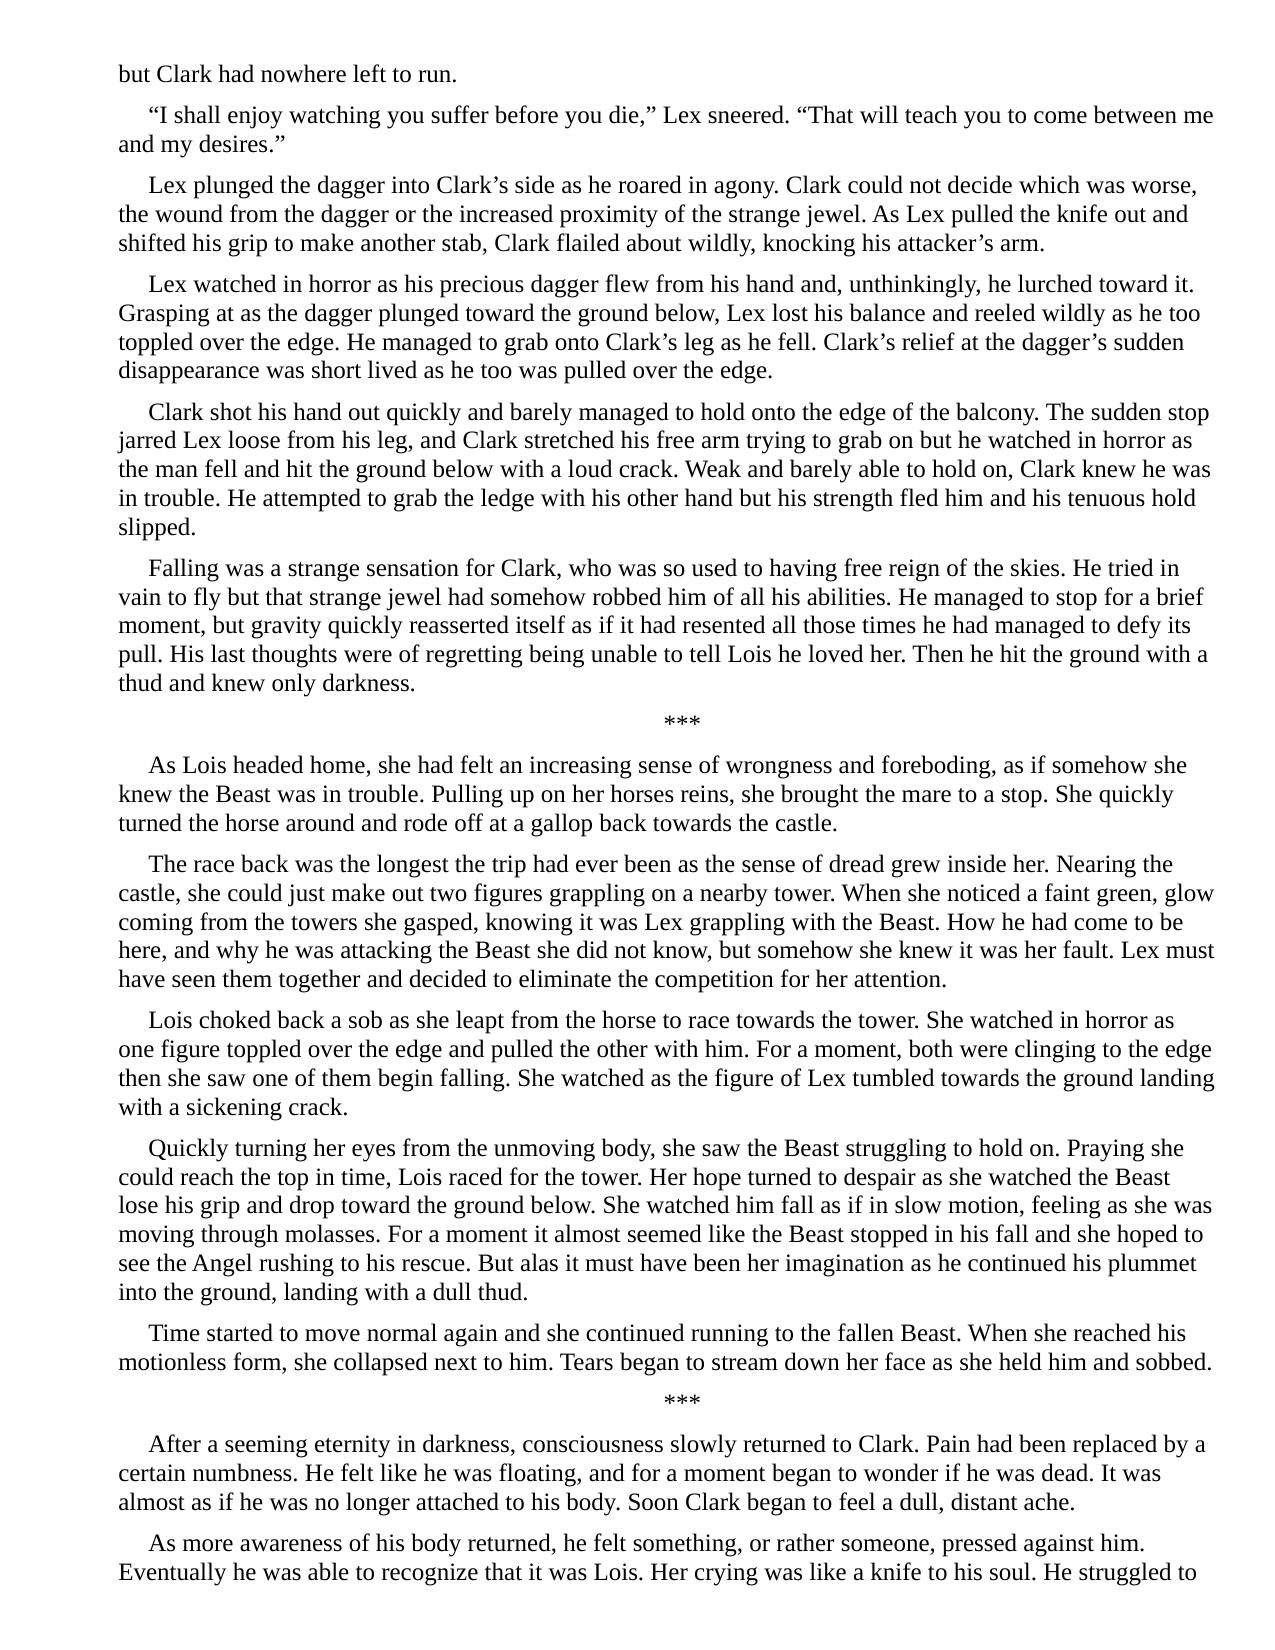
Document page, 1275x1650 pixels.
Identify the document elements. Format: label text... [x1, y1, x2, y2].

text Lex watched in horror as his precious dagger flew from his hand and, unthinkingly, he lurched toward it. Grasping at as the dagger plunged toward the ground below, Lex lost his balance and reeled wildly as he too toppled over the edge. He managed to grab onto Clark’s leg as he fell. Clark’s relief at the dagger’s sudden disappearance was short lived as he too was pulled over the edge. [118, 269, 1216, 384]
text *** [118, 709, 1216, 738]
text *** [118, 1388, 1216, 1417]
text Quickly turning her eyes from the unmoving body, she saw the Beast struggling to hold on. Praying she could reach the top in time, Lois raced for the tower. Her hope turned to despair as she watched the Beast lose his grip and drop toward the ground below. She watched him fall as if in slow motion, feeling as she was moving through molasses. For a moment it almost seemed like the Beast stopped in his fall and she hoped to see the Angel rushing to his rescue. But alas it must have been her imagination as he continued his plummet into the ground, landing with a dull thud. [118, 1133, 1216, 1305]
text Clark shot his hand out quickly and barely managed to hold onto the edge of the balcony. The sudden stop jarred Lex loose from his leg, and Clark stretched his free arm trying to grab on but he watched in horror as the man fell and hit the ground below with a loud crack. Weak and barely able to hold on, Clark knew he was in trouble. He attempted to grab the ledge with his other hand but his strength fled him and his tenuous hold slipped. [118, 397, 1216, 540]
text Falling was a strange sensation for Clark, who was so used to having free reign of the skies. He tried in vain to fly but that strange jewel had somehow robbed him of all his abilities. He managed to stop for a brief moment, but gravity quickly reasserted itself as if it had resented all those times he had managed to defy its pull. His last thoughts were of regretting being unable to tell Lois he loved her. Then he hit the ground with a thud and knew only darkness. [118, 553, 1216, 697]
text Lois choked back a sob as she leapt from the horse to race towards the tower. She watched in horror as one figure toppled over the edge and pulled the other with him. For a moment, both were clinging to the edge then she saw one of them begin falling. She watched as the figure of Lex tumbled towards the ground landing with a sickening crack. [118, 1005, 1216, 1120]
text As Lois headed home, she had felt an increasing sense of wrongness and foreboding, as if somehow she knew the Beast was in trouble. Pulling up on her horses reins, she brought the mare to a stop. She quickly turned the horse around and rode off at a gallop back towards the castle. [118, 750, 1216, 837]
text Time started to move normal again and she continued running to the fallen Beast. When she reached his motionless form, she collapsed next to him. Tears began to stream down her face as she held him and sobbed. [118, 1318, 1216, 1375]
text Lex plunged the dagger into Clark’s side as he roared in agony. Clark could not decide which was worse, the wound from the dagger or the increased proximity of the strange jewel. As Lex pulled the knife out and shifted his grip to make another stab, Clark flailed about wildly, knocking his attacker’s arm. [118, 170, 1216, 257]
text As more awareness of his body returned, he felt something, or rather someone, pressed against him. Eventually he was able to recognize that it was Lois. Her crying was like a knife to his soul. He struggled to [118, 1528, 1216, 1585]
text but Clark had nowhere left to run. [118, 59, 1216, 88]
text After a seeming eternity in darkness, consciousness slowly returned to Clark. Pain had been replaced by a certain numbness. He felt like he was floating, and for a moment began to wonder if he was dead. It was almost as if he was no longer attached to his body. Soon Clark began to feel a dull, distant ache. [118, 1429, 1216, 1515]
text “I shall enjoy watching you suffer before you die,” Lex sneered. “That will teach you to come between me and my desires.” [118, 100, 1216, 158]
text The race back was the longest the trip had ever been as the sense of dread grew inside her. Nearing the castle, she could just make out two figures grappling on a nearby tower. When she noticed a faint green, glow coming from the towers she gasped, knowing it was Lex grappling with the Beast. How he had come to be here, and why he was attacking the Beast she did not know, but somehow she knew it was her fault. Lex must have seen them together and decided to eliminate the competition for her attention. [118, 849, 1216, 993]
